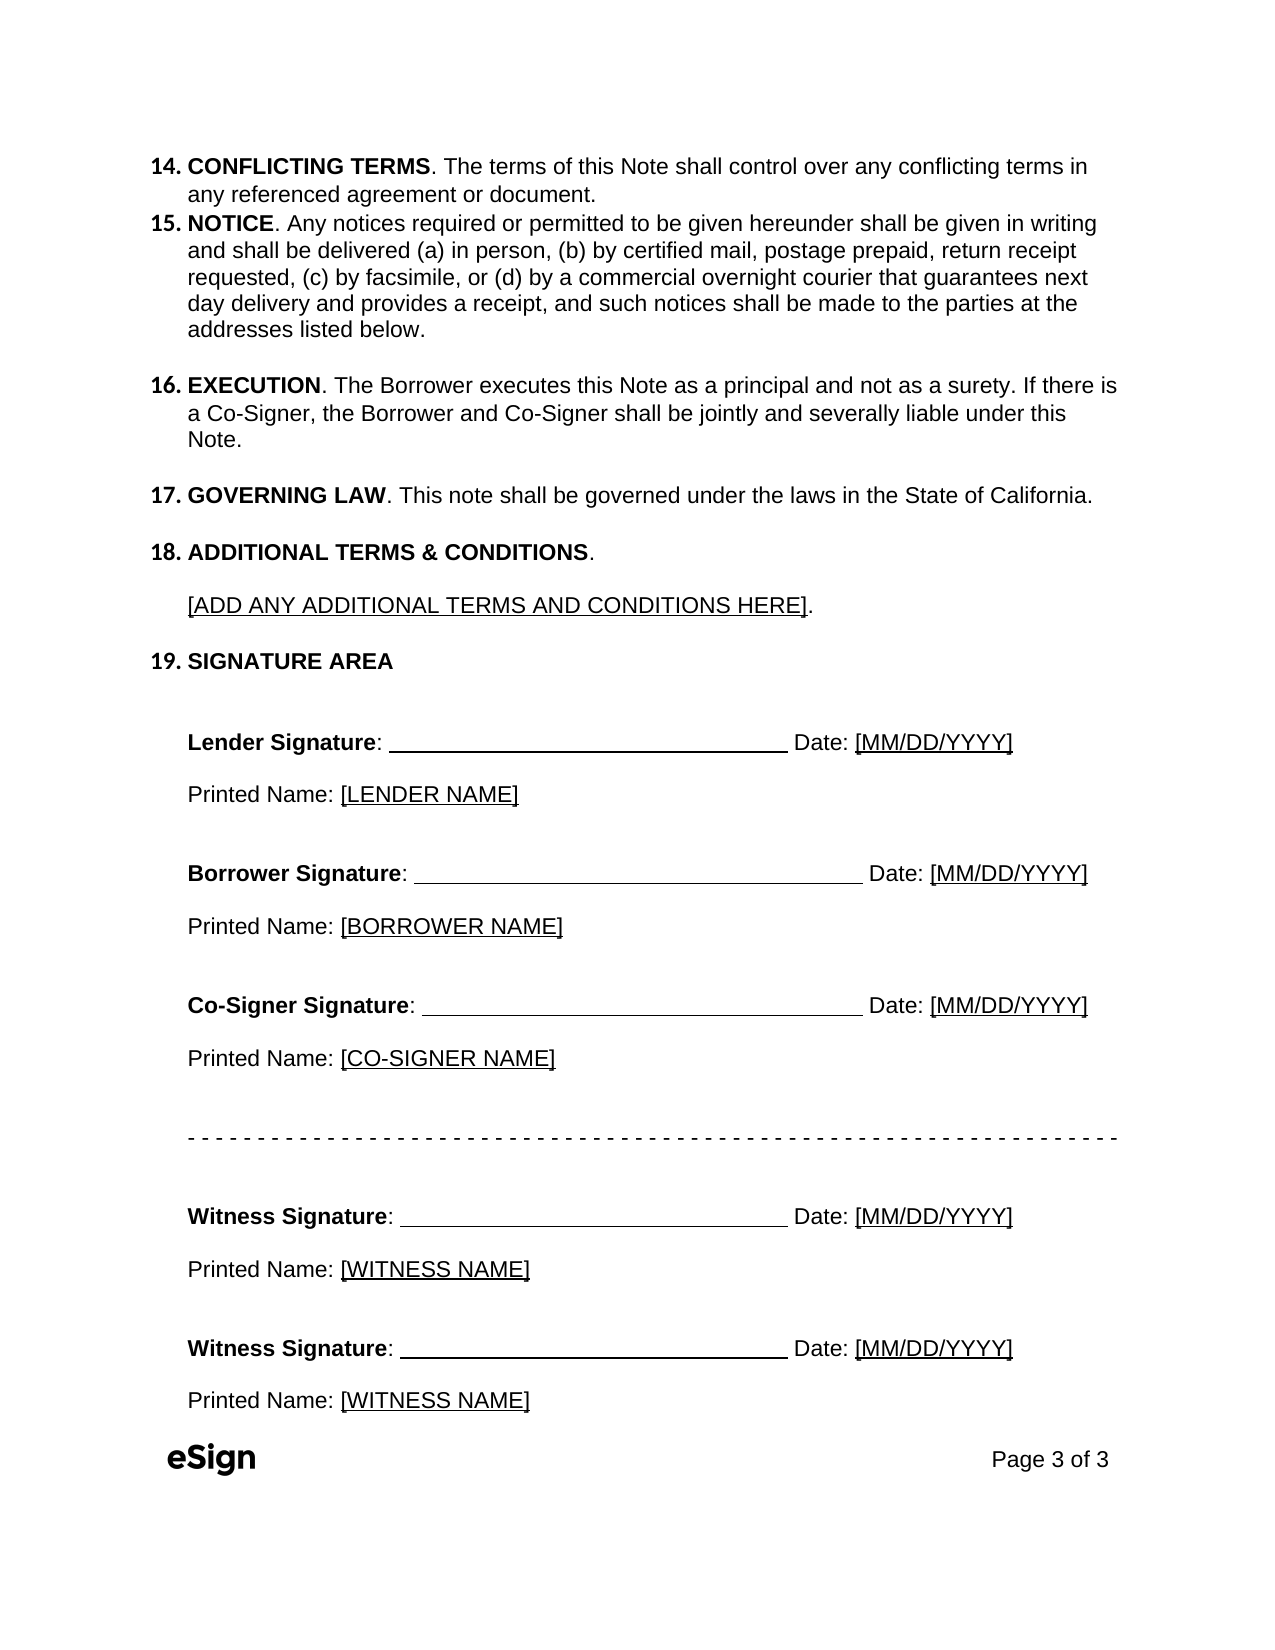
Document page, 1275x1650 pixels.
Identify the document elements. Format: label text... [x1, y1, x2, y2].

subtitle Witness Signature: Date: [MM/DD/YYYY] [187, 1203, 1125, 1229]
subtitle Printed Name: [WITNESS NAME] [187, 1256, 1125, 1282]
subtitle Co-Signer Signature: Date: [MM/DD/YYYY] [187, 992, 1125, 1018]
subtitle Witness Signature: Date: [MM/DD/YYYY] [187, 1334, 1125, 1361]
list GOVERNING LAW. This note shall be governed under the laws in the State of California. [150, 479, 1125, 509]
subtitle Printed Name: [LENDER NAME] [187, 781, 1125, 807]
subtitle Printed Name: [WITNESS NAME] [187, 1387, 1125, 1414]
list NOTICE. Any notices required or permitted to be given hereunder shall be given in writing and shall be delivered (a) in person, (b) by certified mail, postage prepaid, return receipt requested, (c) by facsimile, or (d) by a commercial overnight courier that guarantees next day delivery and provides a receipt, and such notices shall be made to the parties at the addresses listed below. [150, 207, 1125, 343]
list ADDITIONAL TERMS & CONDITIONS. [150, 536, 1125, 566]
list SIGNATURE AREA [150, 645, 1125, 676]
list EXECUTION. The Borrower executes this Note as a principal and not as a surety. If there is a Co-Signer, the Borrower and Co-Signer shall be jointly and severally liable under this Note. [150, 369, 1125, 452]
subtitle - - - - - - - - - - - - - - - - - - - - - - - - - - - - - - - - - - - - - - - - - - - - - - - - - - - - - - - - - - - - - - - - - - - [187, 1124, 1125, 1150]
list CONFLICTING TERMS. The terms of this Note shall control over any conflicting terms in any referenced agreement or document. [150, 150, 1125, 207]
subtitle Lender Signature: Date: [MM/DD/YYYY] [187, 728, 1125, 755]
subtitle Printed Name: [BORROWER NAME] [187, 913, 1125, 939]
subtitle Printed Name: [CO-SIGNER NAME] [187, 1045, 1125, 1071]
list [ADD ANY ADDITIONAL TERMS AND CONDITIONS HERE]. [187, 592, 1125, 619]
subtitle Borrower Signature: Date: [MM/DD/YYYY] [187, 860, 1125, 887]
